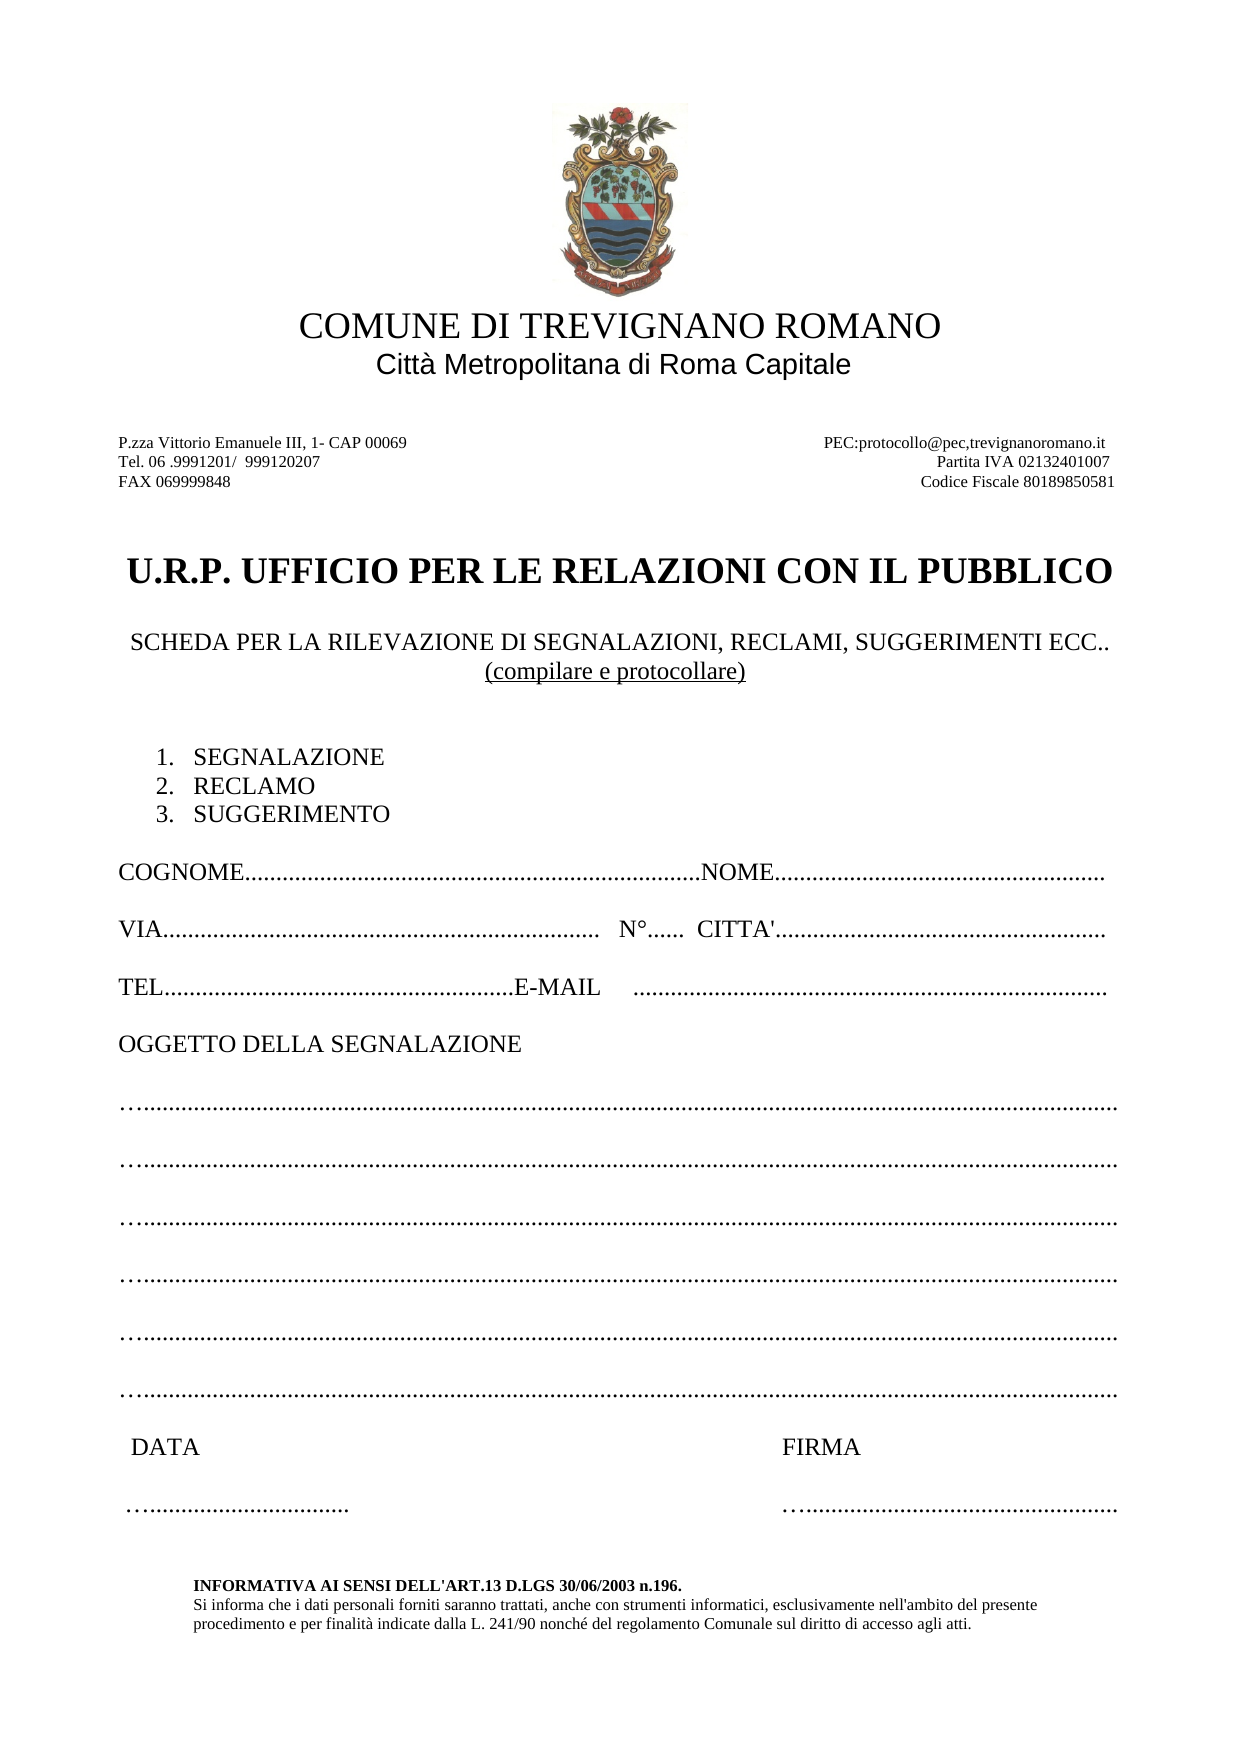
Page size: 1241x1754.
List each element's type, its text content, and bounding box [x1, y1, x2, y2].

text …............................................................................................................................................................ [118, 1374, 1122, 1403]
list SEGNALAZIONE [156, 742, 1122, 771]
text …............................................................................................................................................................ [118, 1202, 1122, 1231]
text FAX 069999848 Codice Fiscale 80189850581 [118, 471, 1122, 491]
text …................................ ….................................................. [118, 1489, 1122, 1518]
text U.R.P. UFFICIO PER LE RELAZIONI CON IL PUBBLICO [118, 548, 1122, 591]
list SUGGERIMENTO [156, 799, 1122, 828]
list INFORMATIVA AI SENSI DELL'ART.13 D.LGS 30/06/2003 n.196. [156, 1576, 1122, 1595]
text Tel. 06 .9991201/ 999120207 Partita IVA 02132401007 [118, 452, 1122, 471]
subtitle COMUNE DI TREVIGNANO ROMANO [118, 304, 1122, 347]
text …............................................................................................................................................................ [118, 1317, 1122, 1346]
text DATA FIRMA [118, 1432, 1122, 1461]
text Città Metropolitana di Roma Capitale [118, 347, 1122, 380]
text …............................................................................................................................................................ [118, 1087, 1122, 1116]
text P.zza Vittorio Emanuele III, 1- CAP 00069 PEC:protocollo@pec,trevignanoromano.it [118, 433, 1122, 452]
text SCHEDA PER LA RILEVAZIONE DI SEGNALAZIONI, RECLAMI, SUGGERIMENTI ECC.. [118, 627, 1122, 656]
text OGGETTO DELLA SEGNALAZIONE [118, 1029, 1122, 1058]
list Si informa che i dati personali forniti saranno trattati, anche con strumenti informatici, esclusivamente nell'ambito del presente procedimento e per finalità indicate dalla L. 241/90 nonché del regolamento Comunale sul diritto di accesso agli atti. [156, 1595, 1122, 1633]
text COGNOME.........................................................................NOME..................................................... [118, 857, 1122, 886]
text VIA...................................................................... N°...... CITTA'..................................................... [118, 914, 1122, 943]
text TEL........................................................E-MAIL ............................................................................ [118, 972, 1122, 1001]
text …............................................................................................................................................................ [118, 1144, 1122, 1173]
picture [552, 103, 689, 304]
list RECLAMO [156, 771, 1122, 799]
text …............................................................................................................................................................ [118, 1259, 1122, 1288]
text (compilare e protocollare) [118, 656, 1122, 713]
